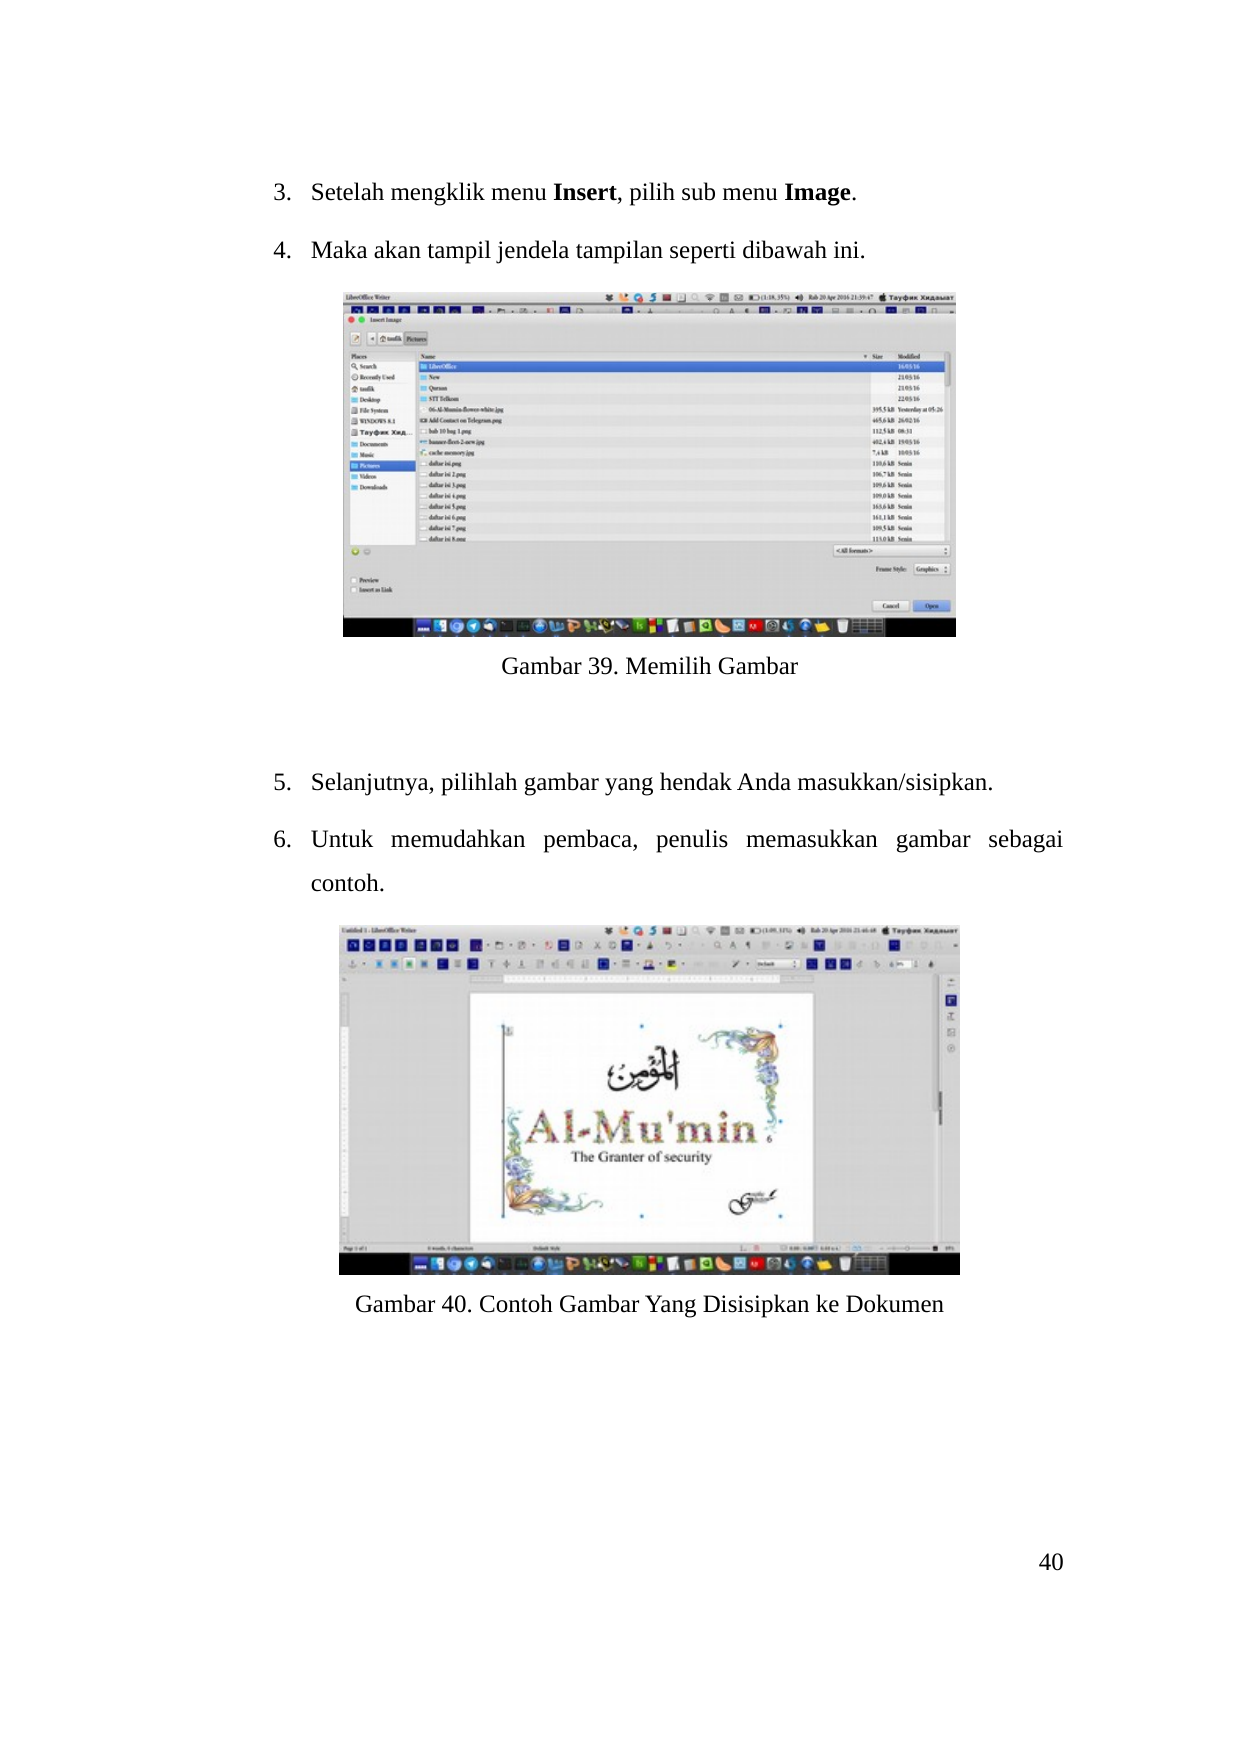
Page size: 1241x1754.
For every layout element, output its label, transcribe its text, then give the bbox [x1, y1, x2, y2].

text Gambar 39. Memilih Gambar [236, 292, 1063, 680]
picture [339, 925, 960, 1275]
list Selanjutnya, pilihlah gambar yang hendak Anda masukkan/sisipkan. [273, 767, 1063, 796]
list Untuk memudahkan pembaca, penulis memasukkan gambar sebagai contoh. [273, 824, 1063, 896]
list Maka akan tampil jendela tampilan seperti dibawah ini. [273, 235, 1063, 263]
list Setelah mengklik menu Insert, pilih sub menu Image. [273, 177, 1063, 206]
text Gambar 40. Contoh Gambar Yang Disisipkan ke Dokumen [236, 925, 1063, 1317]
picture [343, 292, 956, 637]
